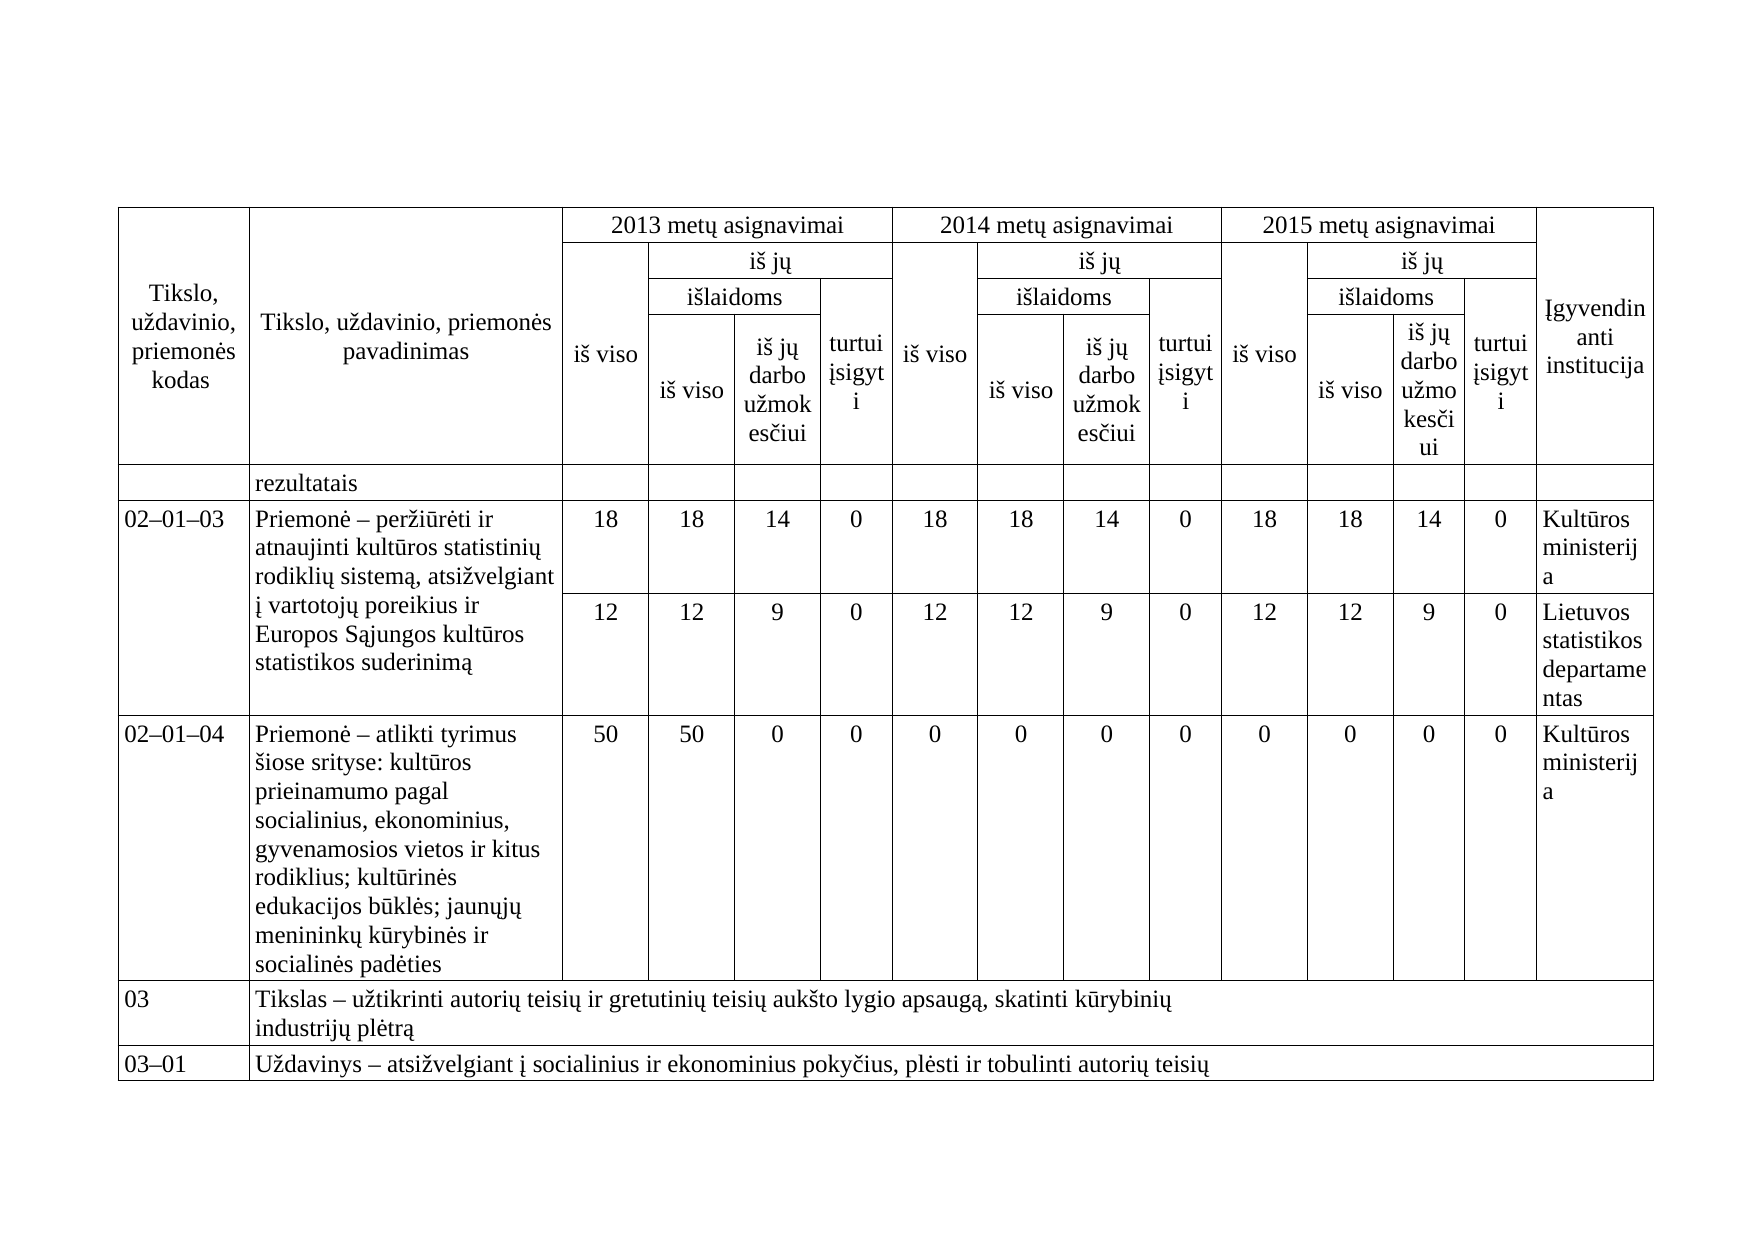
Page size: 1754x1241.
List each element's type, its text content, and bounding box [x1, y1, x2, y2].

table_cell 0 [735, 716, 820, 980]
table_cell [649, 465, 734, 500]
table_cell 9 [1394, 594, 1464, 715]
table_cell [1465, 465, 1536, 500]
table_cell [1537, 465, 1653, 500]
table_header 2014 metų asignavimai [893, 208, 1221, 242]
table_cell išlaidoms [649, 279, 820, 313]
table_cell 0 [1465, 716, 1536, 980]
table_cell [1462, 1046, 1499, 1080]
table_cell iš viso [1308, 315, 1393, 464]
table_cell 12 [649, 594, 734, 715]
table_cell Priemonė – atlikti tyrimus šiose srityse: kultūros prieinamumo pagal socialinius, ekonominius, gyvenamosios vietos ir kitus rodiklius; kultūrinės edukacijos būklės; jaunųjų menininkų kūrybinės ir socialinės padėties [250, 716, 562, 980]
table_cell 12 [893, 594, 977, 715]
table_header Įgyvendinanti institucija [1537, 208, 1653, 464]
table_cell [1399, 1046, 1437, 1080]
table_cell Kultūros ministerija [1537, 501, 1653, 593]
table_cell [1312, 1046, 1337, 1080]
table_cell 14 [735, 501, 820, 593]
table_cell [1437, 1046, 1462, 1080]
table_cell [893, 465, 977, 500]
table_cell 12 [563, 594, 648, 715]
table_cell [1399, 981, 1437, 1045]
table_cell 03 [119, 981, 249, 1045]
table_cell [563, 465, 648, 500]
table_cell [1064, 465, 1149, 500]
table_cell iš viso [978, 315, 1063, 464]
table_cell Kultūros ministerija [1537, 716, 1653, 980]
table_cell Tikslas – užtikrinti autorių teisių ir gretutinių teisių aukšto lygio apsaugą, skatinti kūrybinių industrijų plėtrą [250, 981, 1237, 1045]
table_cell Uždavinys – atsižvelgiant į socialinius ir ekonominius pokyčius, plėsti ir tobulinti autorių teisių [250, 1046, 1237, 1080]
table_cell [1274, 981, 1312, 1045]
table_cell [1274, 1046, 1312, 1080]
table_cell 0 [1150, 716, 1221, 980]
table_cell 18 [1308, 501, 1393, 593]
table_cell 14 [1064, 501, 1149, 593]
table_cell 0 [821, 501, 892, 593]
table_header Tikslo, uždavinio, priemonės kodas [119, 208, 249, 464]
table_cell iš viso [563, 243, 648, 464]
table_cell [1587, 1046, 1612, 1080]
table_cell 18 [649, 501, 734, 593]
table_cell 0 [821, 716, 892, 980]
table_cell [1587, 981, 1612, 1045]
table_cell [1562, 1046, 1587, 1080]
table_cell [1362, 1046, 1399, 1080]
table_cell iš viso [649, 315, 734, 464]
table_cell [1237, 981, 1274, 1045]
table_header 2013 metų asignavimai [563, 208, 892, 242]
table_cell [1237, 1046, 1274, 1080]
table_cell [1499, 1046, 1524, 1080]
table_cell [1337, 1046, 1362, 1080]
table_cell 14 [1394, 501, 1464, 593]
table_cell iš jų [978, 243, 1221, 278]
table_cell [1612, 1046, 1653, 1080]
table_cell [1150, 465, 1221, 500]
table_cell [1312, 981, 1337, 1045]
table_header 2015 metų asignavimai [1222, 208, 1536, 242]
table_cell rezultatais [250, 465, 562, 500]
table_cell 12 [978, 594, 1063, 715]
table_cell 50 [649, 716, 734, 980]
table_cell [1524, 981, 1562, 1045]
table_cell [1308, 465, 1393, 500]
table_cell 0 [1308, 716, 1393, 980]
table_cell 18 [1222, 501, 1307, 593]
table_cell 9 [735, 594, 820, 715]
table_cell išlaidoms [978, 279, 1149, 313]
table_cell turtui įsigyti [1465, 279, 1536, 464]
table_cell iš jų [1308, 243, 1536, 278]
table_cell [1222, 465, 1307, 500]
table_cell turtui įsigyti [1150, 279, 1221, 464]
table_cell [1362, 981, 1399, 1045]
table_cell 03–01 [119, 1046, 249, 1080]
table_cell [1337, 981, 1362, 1045]
table_cell iš viso [1222, 243, 1307, 464]
table_cell 0 [893, 716, 977, 980]
table_cell iš jų darbo užmokesčiui [735, 315, 820, 464]
table_cell 0 [1465, 501, 1536, 593]
table_cell 18 [893, 501, 977, 593]
table_cell [1612, 981, 1653, 1045]
table_cell 50 [563, 716, 648, 980]
table_cell Priemonė – peržiūrėti ir atnaujinti kultūros statistinių rodiklių sistemą, atsižvelgiant į vartotojų poreikius ir Europos Sąjungos kultūros statistikos suderinimą [250, 501, 562, 715]
table_cell iš jų darbo užmokesčiui [1064, 315, 1149, 464]
table_cell Lietuvos statistikos departamentas [1537, 594, 1653, 715]
table_cell 12 [1308, 594, 1393, 715]
table_cell 12 [1222, 594, 1307, 715]
table_cell [735, 465, 820, 500]
table_cell [978, 465, 1063, 500]
table_cell 9 [1064, 594, 1149, 715]
table_cell 02–01–03 [119, 501, 249, 715]
table_cell [1462, 981, 1499, 1045]
table_header Tikslo, uždavinio, priemonės pavadinimas [250, 208, 562, 464]
table_cell [1499, 981, 1524, 1045]
table_cell 18 [978, 501, 1063, 593]
table_cell 0 [821, 594, 892, 715]
table_cell 0 [1394, 716, 1464, 980]
table_cell iš jų darbo užmokesčiui [1394, 315, 1464, 464]
table_cell 0 [1150, 594, 1221, 715]
table_cell 0 [1064, 716, 1149, 980]
table_cell iš jų [649, 243, 892, 278]
table_cell [821, 465, 892, 500]
table_cell [1562, 981, 1587, 1045]
table_cell [1437, 981, 1462, 1045]
table_cell [119, 465, 249, 500]
table_cell turtui įsigyti [821, 279, 892, 464]
table_cell 18 [563, 501, 648, 593]
table_cell išlaidoms [1308, 279, 1464, 313]
table_cell 0 [1150, 501, 1221, 593]
table_cell 02–01–04 [119, 716, 249, 980]
table_cell [1524, 1046, 1562, 1080]
table_cell iš viso [893, 243, 977, 464]
table_cell 0 [1222, 716, 1307, 980]
table_cell 0 [1465, 594, 1536, 715]
table_cell [1394, 465, 1464, 500]
table_cell 0 [978, 716, 1063, 980]
